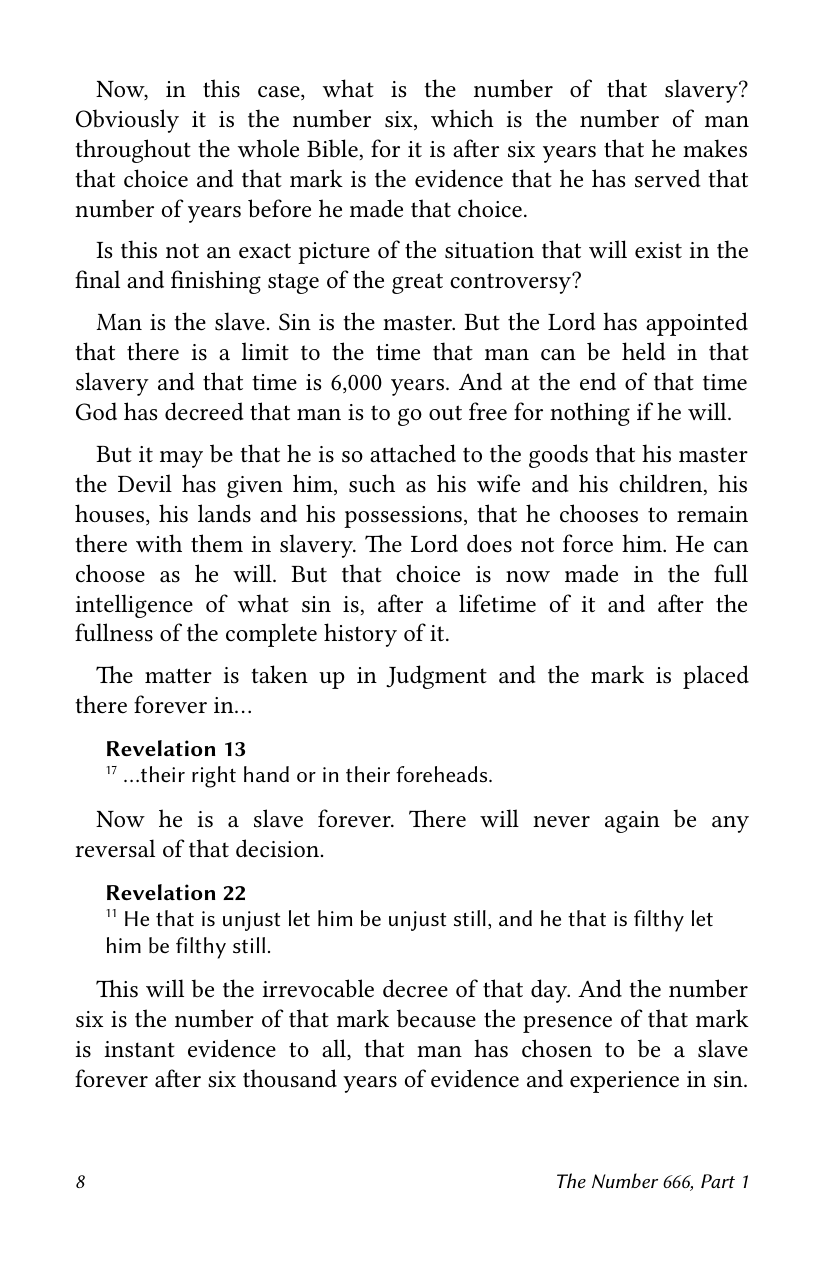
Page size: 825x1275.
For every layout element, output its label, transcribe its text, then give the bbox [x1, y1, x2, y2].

text This will be the irrevocable decree of that day. And the number six is the number of that mark because the presence of that mark is instant evidence to all, that man has chosen to be a slave forever after six thousand years of evidence and experience in sin. [75, 976, 750, 1094]
text 17 ...their right hand or in their foreheads. [105, 762, 720, 788]
text 11 He that is unjust let him be unjust still, and he that is filthy let him be filthy still. [105, 906, 720, 959]
text Man is the slave. Sin is the master. But the Lord has appointed that there is a limit to the time that man can be held in that slavery and that time is 6,000 years. And at the end of that time God has decreed that man is to go out free for nothing if he will. [75, 308, 750, 427]
text Now, in this case, what is the number of that slavery? Obviously it is the number six, which is the number of man throughout the whole Bible, for it is after six years that he makes that choice and that mark is the evidence that he has served that number of years before he made that choice. [75, 75, 750, 223]
text Now he is a slave forever. There will never again be any reversal of that decision. [75, 805, 750, 863]
text Revelation 13 [105, 736, 750, 762]
text Revelation 22 [105, 879, 750, 906]
text But it may be that he is so attached to the goods that his master the Devil has given him, such as his wife and his children, his houses, his lands and his possessions, that he chooses to remain there with them in slavery. The Lord does not force him. He can choose as he will. But that choice is now made in the full intelligence of what sin is, after a lifetime of it and after the fullness of the complete history of it. [75, 440, 750, 648]
text Is this not an exact picture of the situation that will exist in the final and finishing stage of the great controversy? [75, 237, 750, 295]
text The matter is taken up in Judgment and the mark is placed there forever in... [75, 661, 750, 720]
